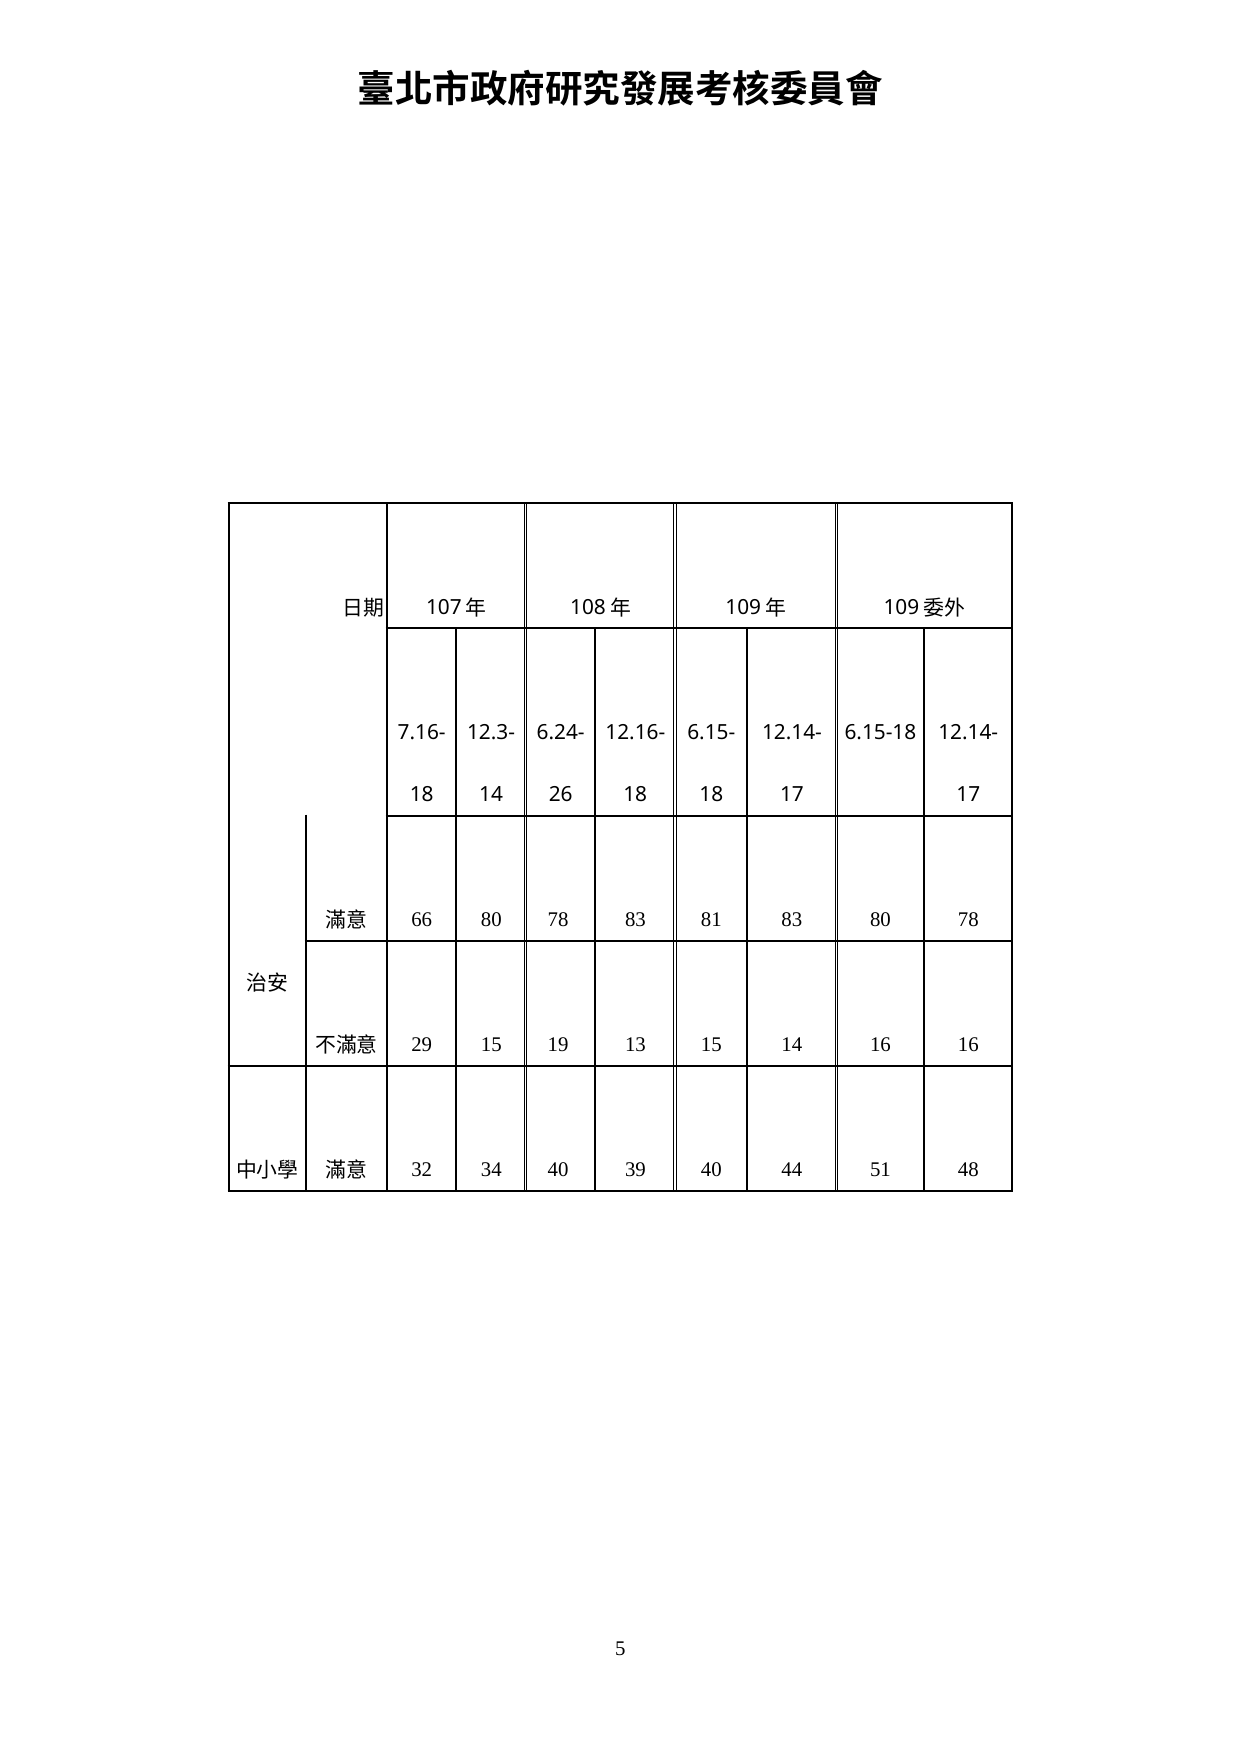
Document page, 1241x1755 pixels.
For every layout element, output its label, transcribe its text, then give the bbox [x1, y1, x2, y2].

table_cell 16 [925, 942, 1011, 1064]
table_cell 12.14-17 [748, 629, 835, 814]
table_cell 6.15-18 [838, 629, 923, 814]
table_cell 83 [748, 817, 835, 939]
table_cell 78 [527, 817, 594, 939]
table_cell 治安 [230, 815, 305, 1064]
table_cell 32 [388, 1067, 455, 1189]
table_cell 7.16-18 [388, 629, 455, 814]
table_cell 39 [596, 1067, 673, 1189]
table_cell 滿意 [307, 1067, 386, 1189]
table_cell 6.24-26 [527, 629, 594, 814]
table_header 109委外 [838, 504, 1011, 627]
table_header 107年 [388, 504, 524, 627]
table_header 108年 [527, 504, 673, 627]
table_cell 66 [388, 817, 455, 939]
table_cell 滿意 [307, 815, 386, 939]
table_cell 19 [527, 942, 594, 1064]
table_cell 不滿意 [307, 942, 386, 1064]
table_cell 29 [388, 942, 455, 1064]
table_cell 40 [677, 1067, 746, 1189]
table_cell 12.3-14 [457, 629, 524, 814]
table_header 109年 [677, 504, 835, 627]
table_cell 83 [596, 817, 673, 939]
table_cell 44 [748, 1067, 835, 1189]
table_cell 40 [527, 1067, 594, 1189]
table_cell 15 [677, 942, 746, 1064]
table_cell 13 [596, 942, 673, 1064]
table_cell 81 [677, 817, 746, 939]
table_header 日期 [230, 504, 386, 814]
table_cell 48 [925, 1067, 1011, 1189]
table_cell 34 [457, 1067, 524, 1189]
table_cell 80 [838, 817, 923, 939]
table_cell 16 [838, 942, 923, 1064]
table_cell 80 [457, 817, 524, 939]
table_cell 中小學 [230, 1067, 305, 1189]
table_cell 12.14-17 [925, 629, 1011, 814]
table_cell 12.16-18 [596, 629, 673, 814]
table_cell 78 [925, 817, 1011, 939]
table_cell 15 [457, 942, 524, 1064]
table_cell 14 [748, 942, 835, 1064]
table_cell 51 [838, 1067, 923, 1189]
table_cell 6.15-18 [677, 629, 746, 814]
